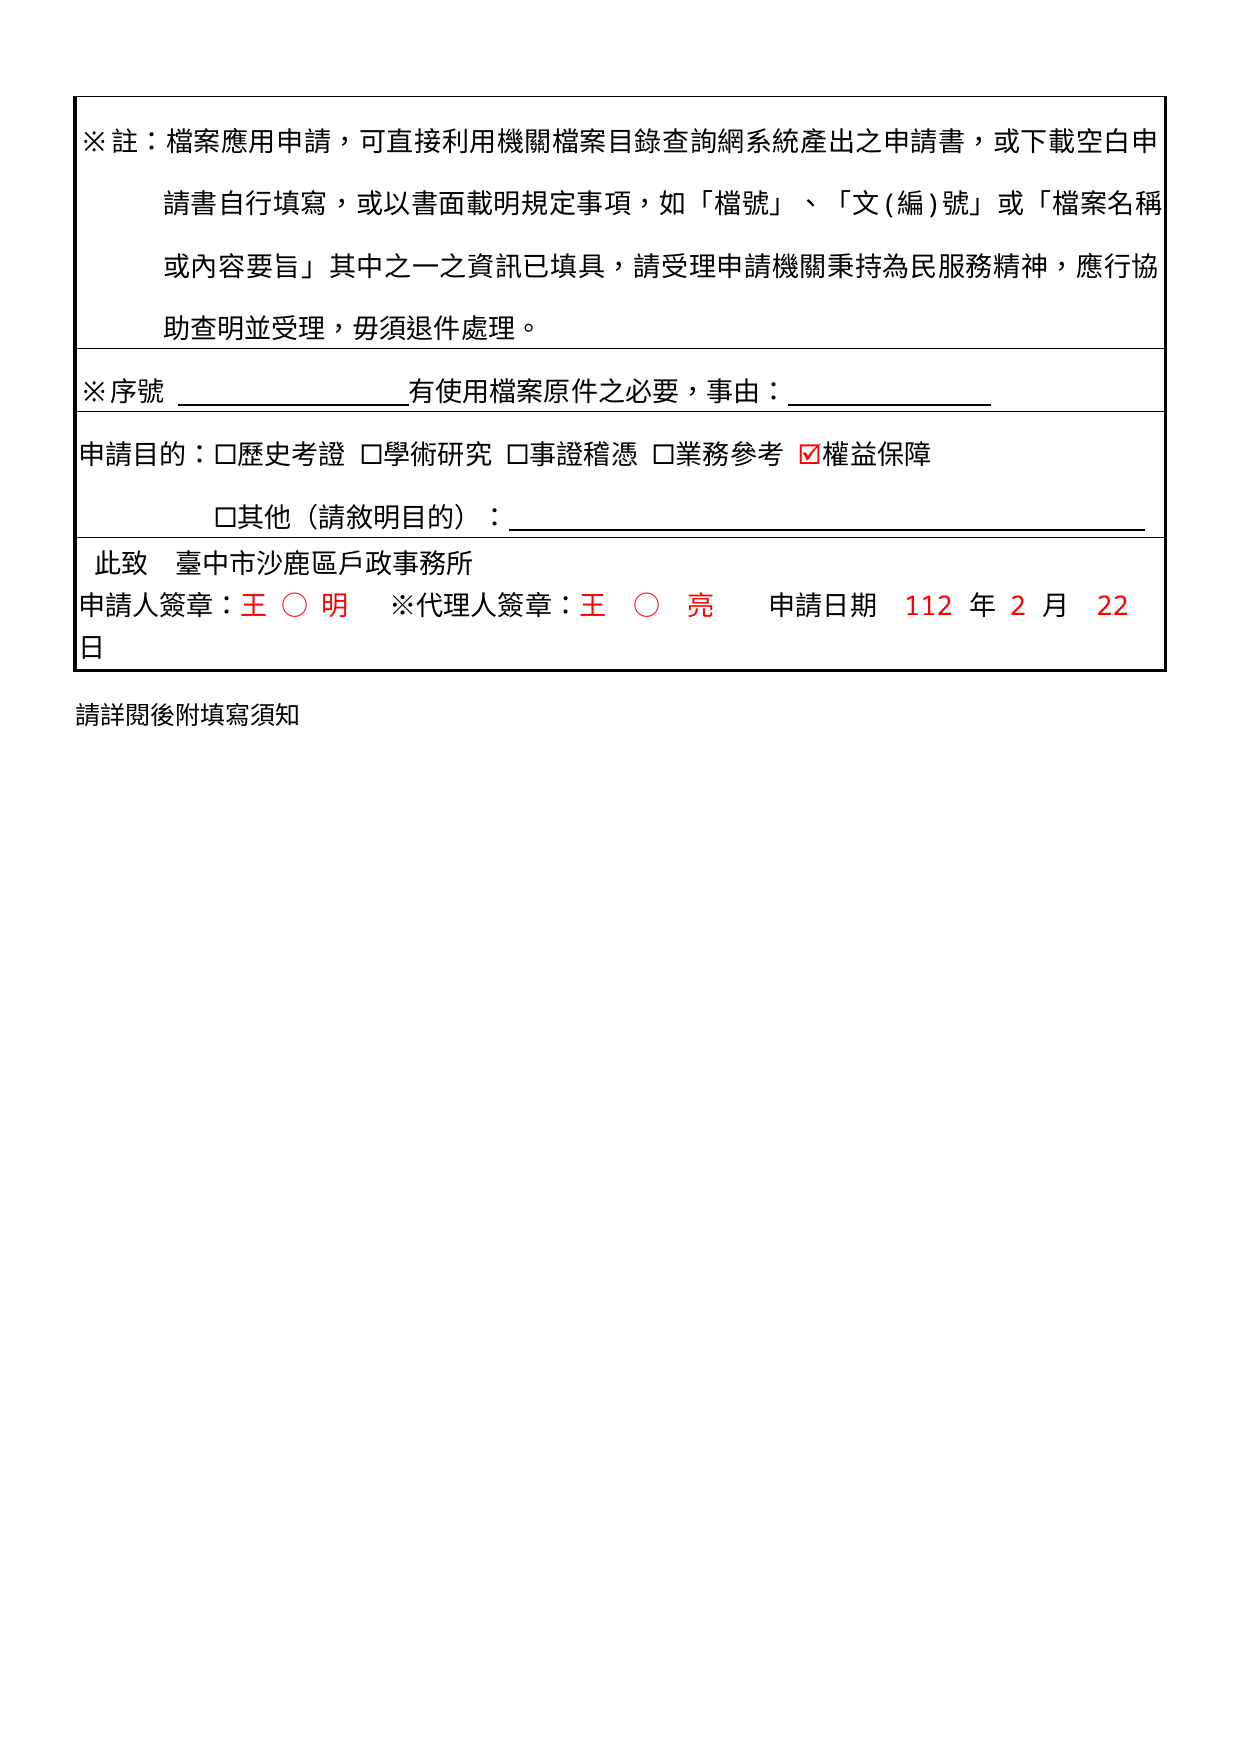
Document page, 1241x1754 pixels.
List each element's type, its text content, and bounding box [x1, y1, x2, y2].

table_cell 申請目的：歷史考證 學術研究 事證稽憑 業務參考 權益保障 其他（請敘明目的）： [77, 412, 1164, 536]
text 請詳閱後附填寫須知 [75, 672, 1165, 734]
table_cell 此致 臺中市沙鹿區戶政事務所 申請人簽章：王 ○ 明 ※代理人簽章：王 ○ 亮 申請日期 112 年 2 月 22 日 [77, 538, 1164, 669]
table_cell ※序號 有使用檔案原件之必要，事由： [77, 349, 1164, 411]
table_cell ※註：檔案應用申請，可直接利用機關檔案目錄查詢網系統產出之申請書，或下載空白申請書自行填寫，或以書面載明規定事項，如「檔號」、「文(編)號」或「檔案名稱或內容要旨」其中之一之資訊已填具，請受理申請機關秉持為民服務精神，應行協助查明並受理，毋須退件處理。 [77, 97, 1164, 348]
